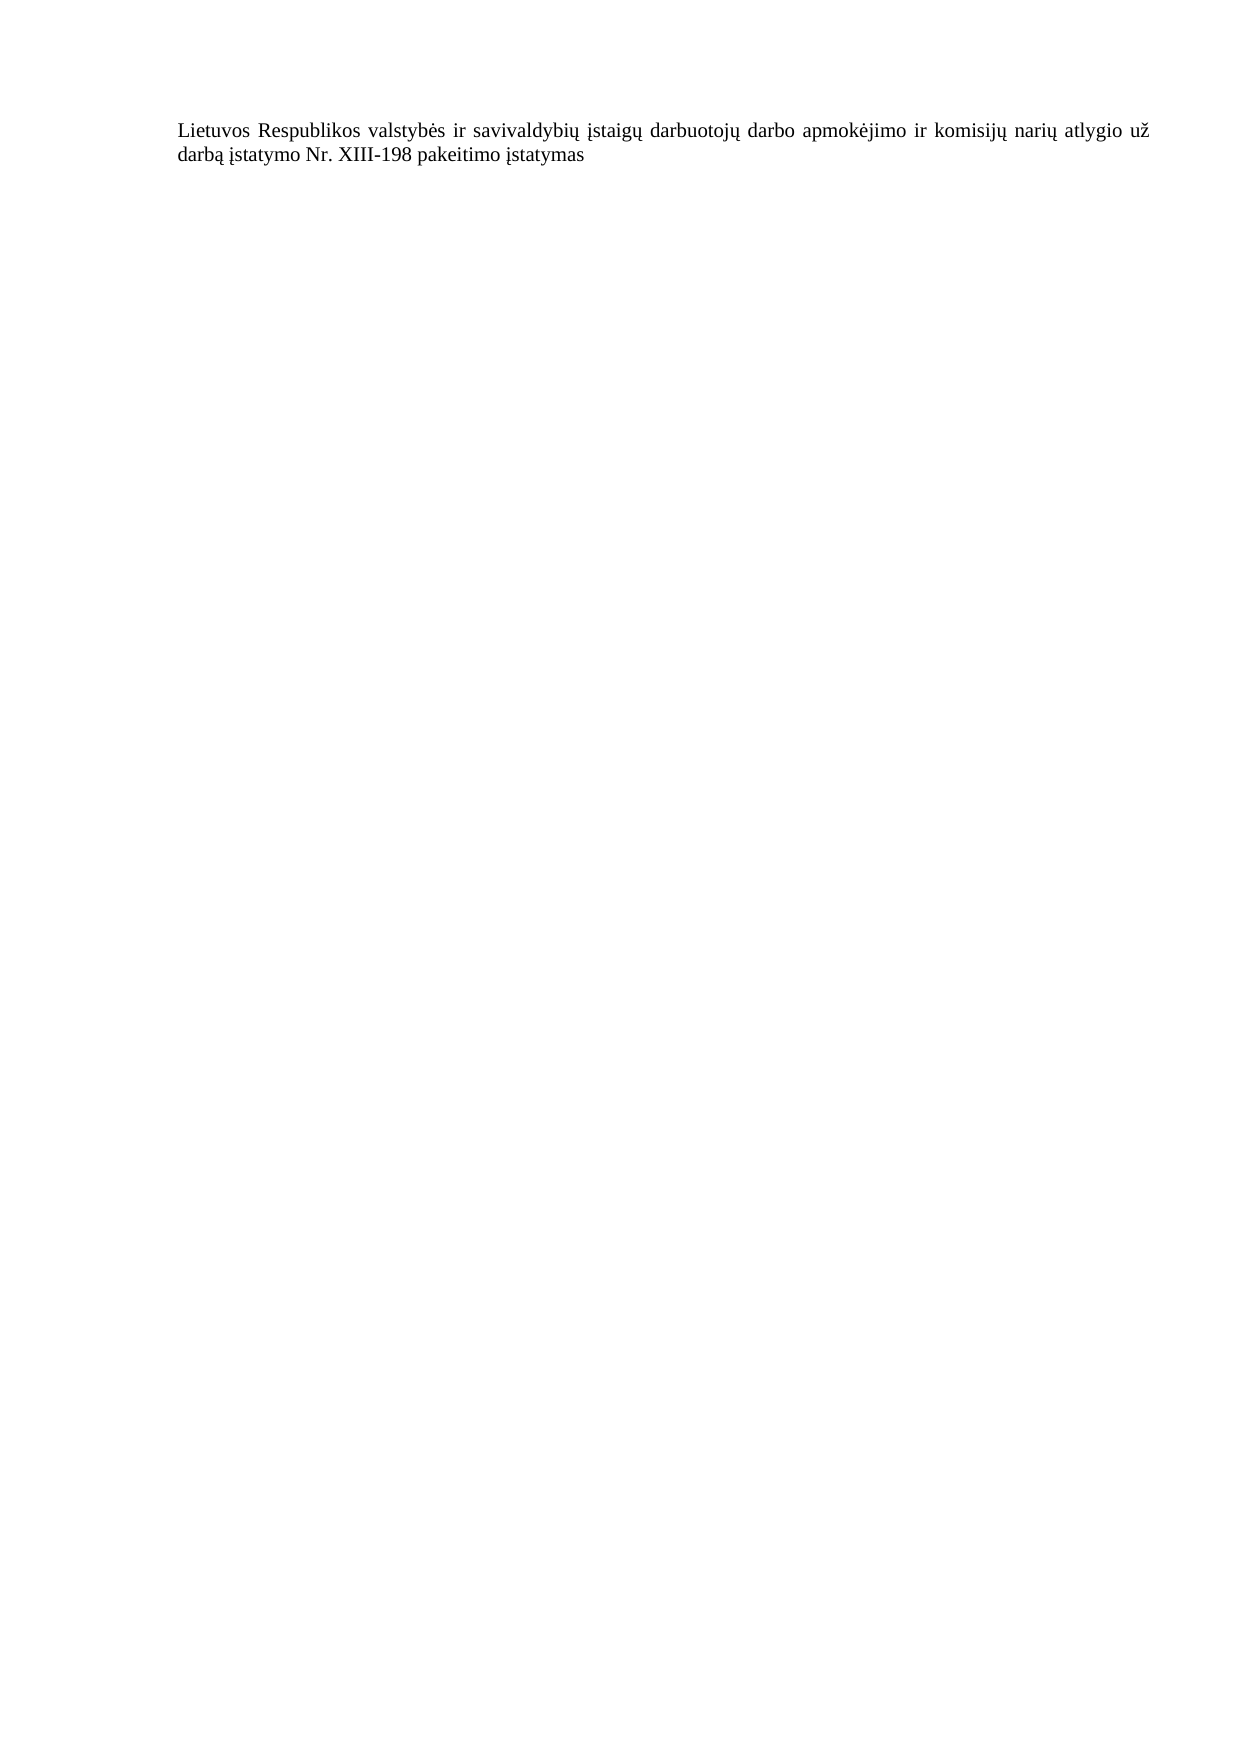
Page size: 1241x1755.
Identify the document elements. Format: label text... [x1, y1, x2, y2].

text Lietuvos Respublikos valstybės ir savivaldybių įstaigų darbuotojų darbo apmokėjimo ir komisijų narių atlygio už darbą įstatymo Nr. XIII-198 pakeitimo įstatymas [177, 118, 1152, 166]
